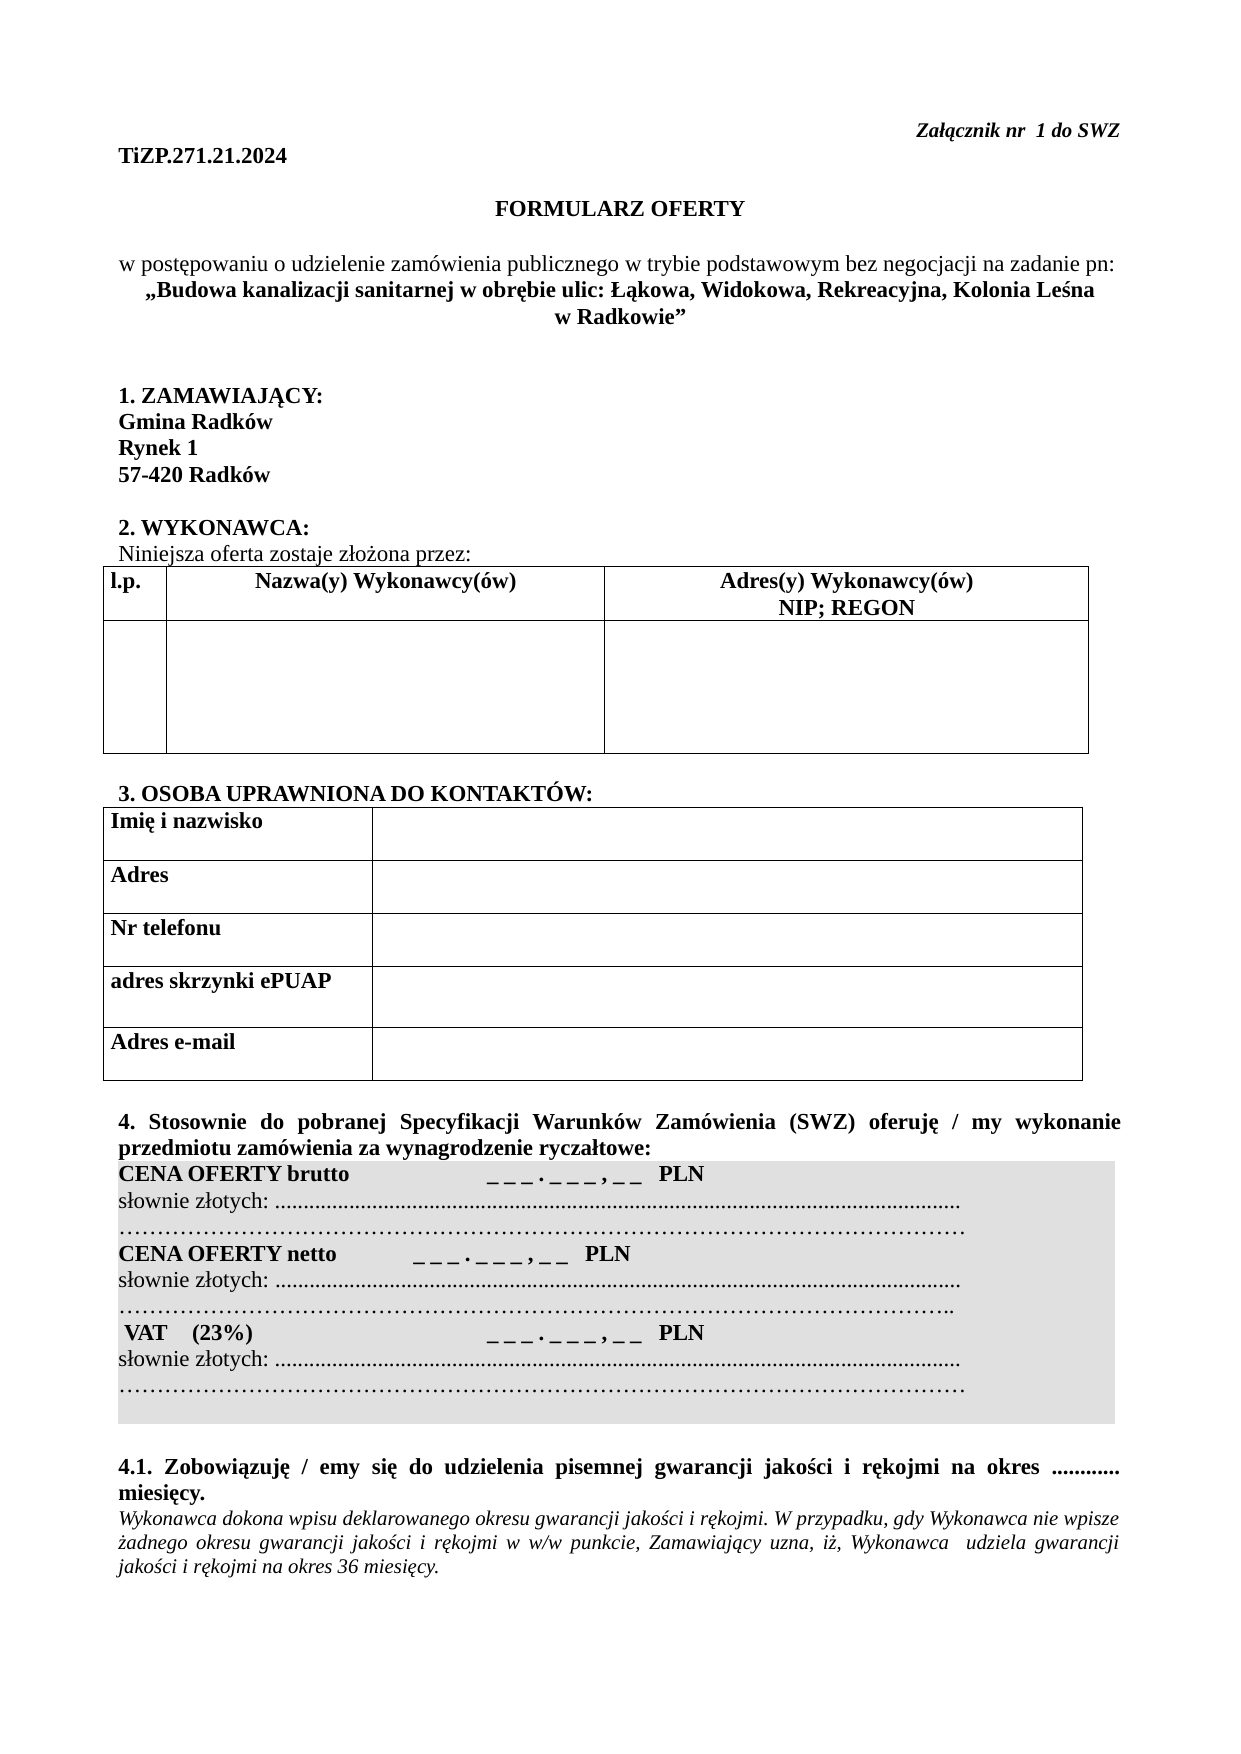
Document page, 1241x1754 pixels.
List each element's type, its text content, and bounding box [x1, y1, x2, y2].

table_cell [605, 621, 1088, 753]
text ……………………………………………………………………………………………….. [118, 1292, 1115, 1319]
text Wykonawca dokona wpisu deklarowanego okresu gwarancji jakości i rękojmi. W przypadku, gdy Wykonawca nie wpisze żadnego okresu gwarancji jakości i rękojmi w w/w punkcie, Zamawiający uzna, iż, Wykonawca udziela gwarancji jakości i rękojmi na okres 36 miesięcy. [118, 1506, 1122, 1578]
text słownie złotych: ........................................................................................................................ [118, 1345, 1115, 1371]
text w Radkowie” [118, 303, 1122, 329]
table_cell [373, 861, 1082, 913]
text CENA OFERTY brutto _ _ _ . _ _ _ , _ _ PLN [118, 1161, 1115, 1187]
text 4.1. Zobowiązuję / emy się do udzielenia pisemnej gwarancji jakości i rękojmi na okres ............ miesięcy. [118, 1453, 1122, 1506]
text 1. ZAMAWIAJĄCY: [118, 382, 1122, 408]
table_header Nazwa(y) Wykonawcy(ów) [167, 567, 604, 620]
table_cell [167, 621, 604, 753]
table_header Imię i nazwisko [104, 808, 372, 860]
text Załącznik nr 1 do SWZ [118, 118, 1122, 142]
text 4. Stosownie do pobranej Specyfikacji Warunków Zamówienia (SWZ) oferuję / my wykonanie przedmiotu zamówienia za wynagrodzenie ryczałtowe: [118, 1108, 1122, 1161]
table_cell [104, 621, 166, 753]
text FORMULARZ OFERTY [118, 195, 1122, 221]
table_cell adres skrzynki ePUAP [104, 967, 372, 1027]
text ………………………………………………………………………………………………… [118, 1213, 1115, 1239]
text „Budowa kanalizacji sanitarnej w obrębie ulic: Łąkowa, Widokowa, Rekreacyjna, Kolonia Leśna [118, 276, 1122, 303]
table_cell Adres [104, 861, 372, 913]
text 57-420 Radków [118, 461, 1122, 487]
text Rynek 1 [118, 434, 1122, 461]
text Gmina Radków [118, 408, 1122, 434]
table_header [373, 808, 1082, 860]
text słownie złotych: ........................................................................................................................ [118, 1266, 1115, 1292]
table_cell [373, 1028, 1082, 1080]
table_cell [373, 967, 1082, 1027]
table_cell Nr telefonu [104, 914, 372, 966]
table_cell Adres e-mail [104, 1028, 372, 1080]
text ………………………………………………………………………………………………… [118, 1371, 1115, 1398]
table_cell [373, 914, 1082, 966]
text 3. OSOBA UPRAWNIONA DO KONTAKTÓW: [118, 780, 1122, 807]
text TiZP.271.21.2024 [118, 142, 1122, 168]
text Niniejsza oferta zostaje złożona przez: [118, 540, 1122, 566]
text 2. WYKONAWCA: [118, 513, 1122, 540]
text VAT (23%) _ _ _ . _ _ _ , _ _ PLN [118, 1319, 1115, 1345]
table_header l.p. [104, 567, 166, 620]
table_header Adres(y) Wykonawcy(ów) NIP; REGON [605, 567, 1088, 620]
text CENA OFERTY netto _ _ _ . _ _ _ , _ _ PLN [118, 1239, 1115, 1266]
text słownie złotych: ........................................................................................................................ [118, 1187, 1115, 1213]
text w postępowaniu o udzielenie zamówienia publicznego w trybie podstawowym bez negocjacji na zadanie pn: [118, 250, 1122, 276]
